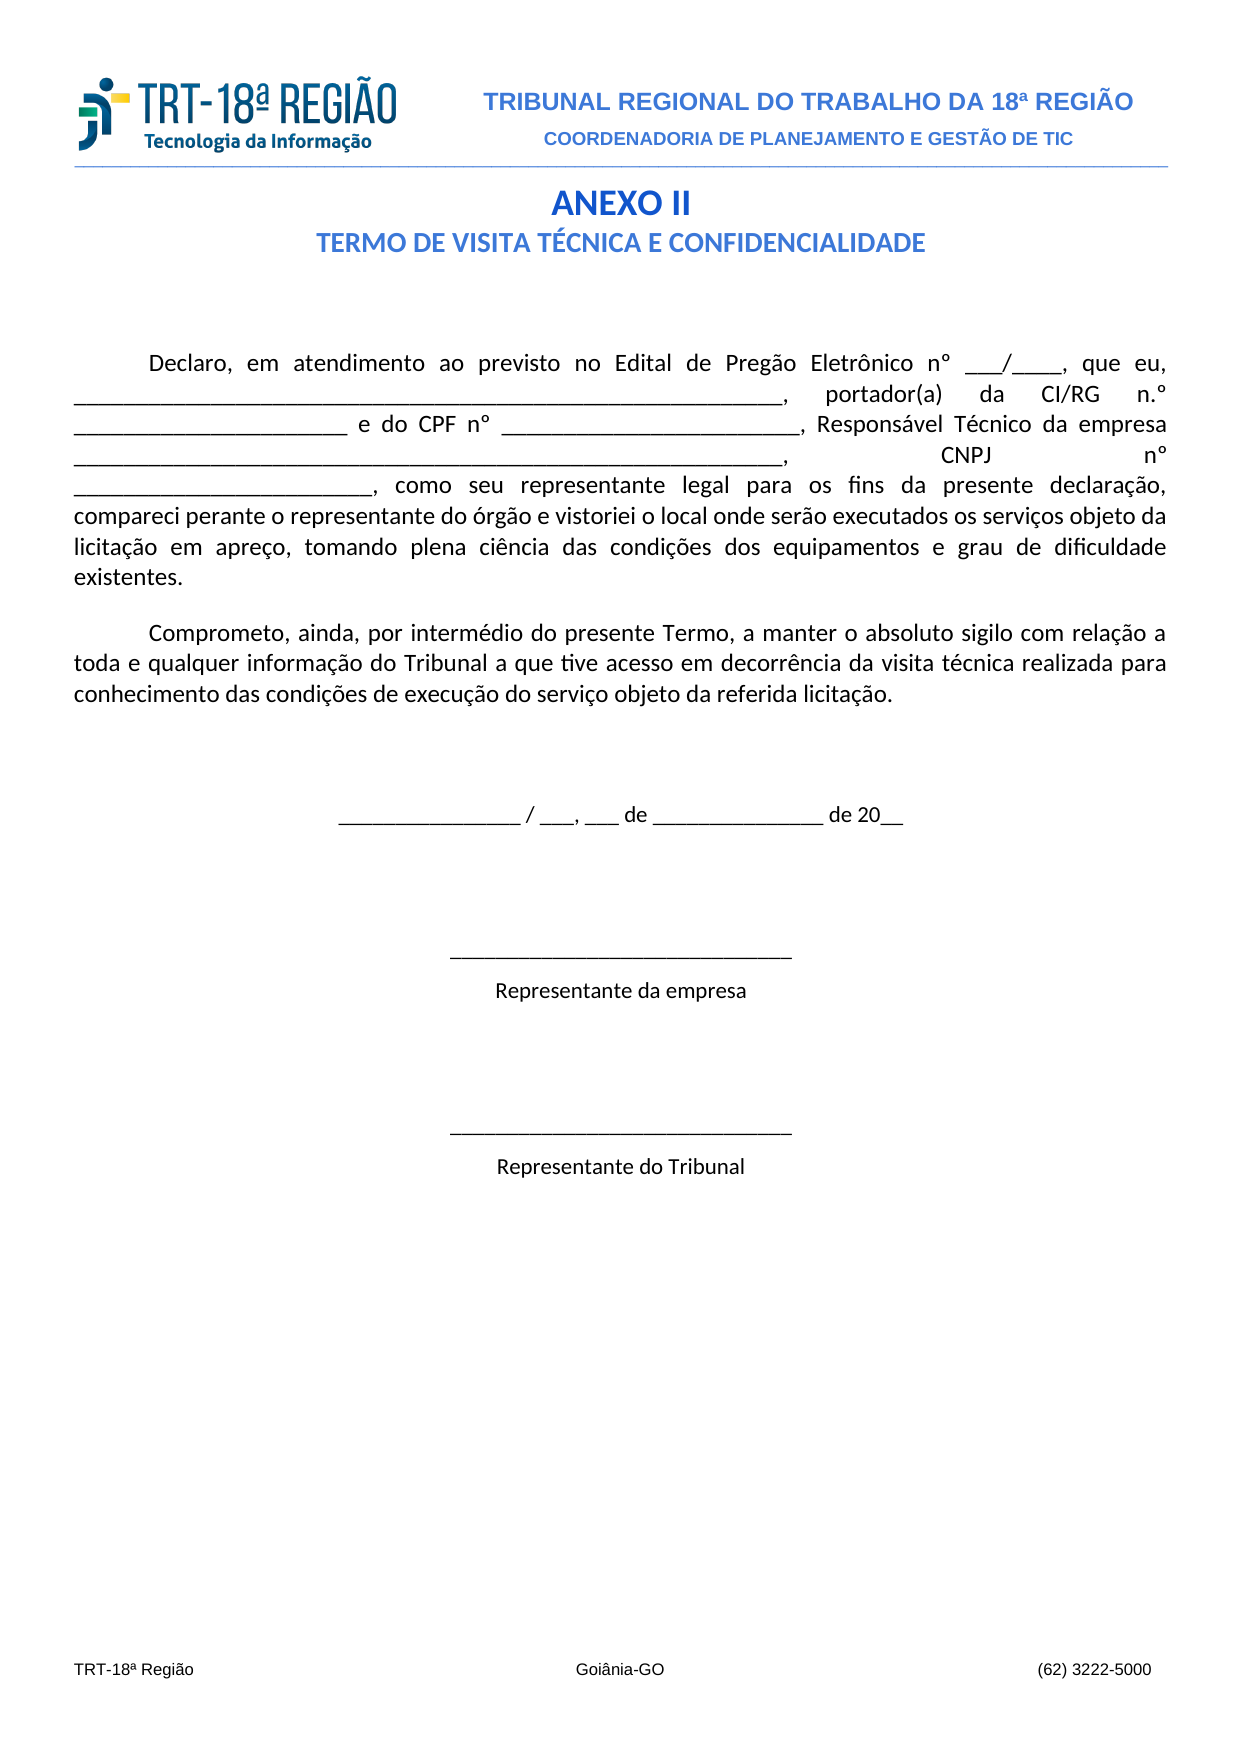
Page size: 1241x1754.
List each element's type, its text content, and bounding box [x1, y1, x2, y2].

text TERMO DE VISITA TÉCNICA E CONFIDENCIALIDADE [74, 224, 1168, 260]
text Declaro, em atendimento ao previsto no Edital de Pregão Eletrônico nº ___/____, que eu, _________________________________________________________, portador(a) da CI/RG n.º ______________________ e do CPF nº ________________________, Responsável Técnico da empresa _________________________________________________________, CNPJ nº ________________________, como seu representante legal para os fins da presente declaração, compareci perante o representante do órgão e vistoriei o local onde serão executados os serviços objeto da licitação em apreço, tomando plena ciência das condições dos equipamentos e grau de dificuldade existentes. [74, 348, 1168, 592]
text Representante da empresa [74, 976, 1168, 1004]
text ______________________________ [74, 934, 1168, 962]
text Comprometo, ainda, por intermédio do presente Termo, a manter o absoluto sigilo com relação a toda e qualquer informação do Tribunal a que tive acesso em decorrência da visita técnica realizada para conhecimento das condições de execução do serviço objeto da referida licitação. [74, 617, 1168, 708]
text Representante do Tribunal [74, 1152, 1168, 1180]
picture [73, 73, 401, 155]
text ______________________________ [74, 1110, 1168, 1138]
text ________________ / ___, ___ de _______________ de 20__ [74, 800, 1168, 828]
text ANEXO II [74, 178, 1168, 224]
